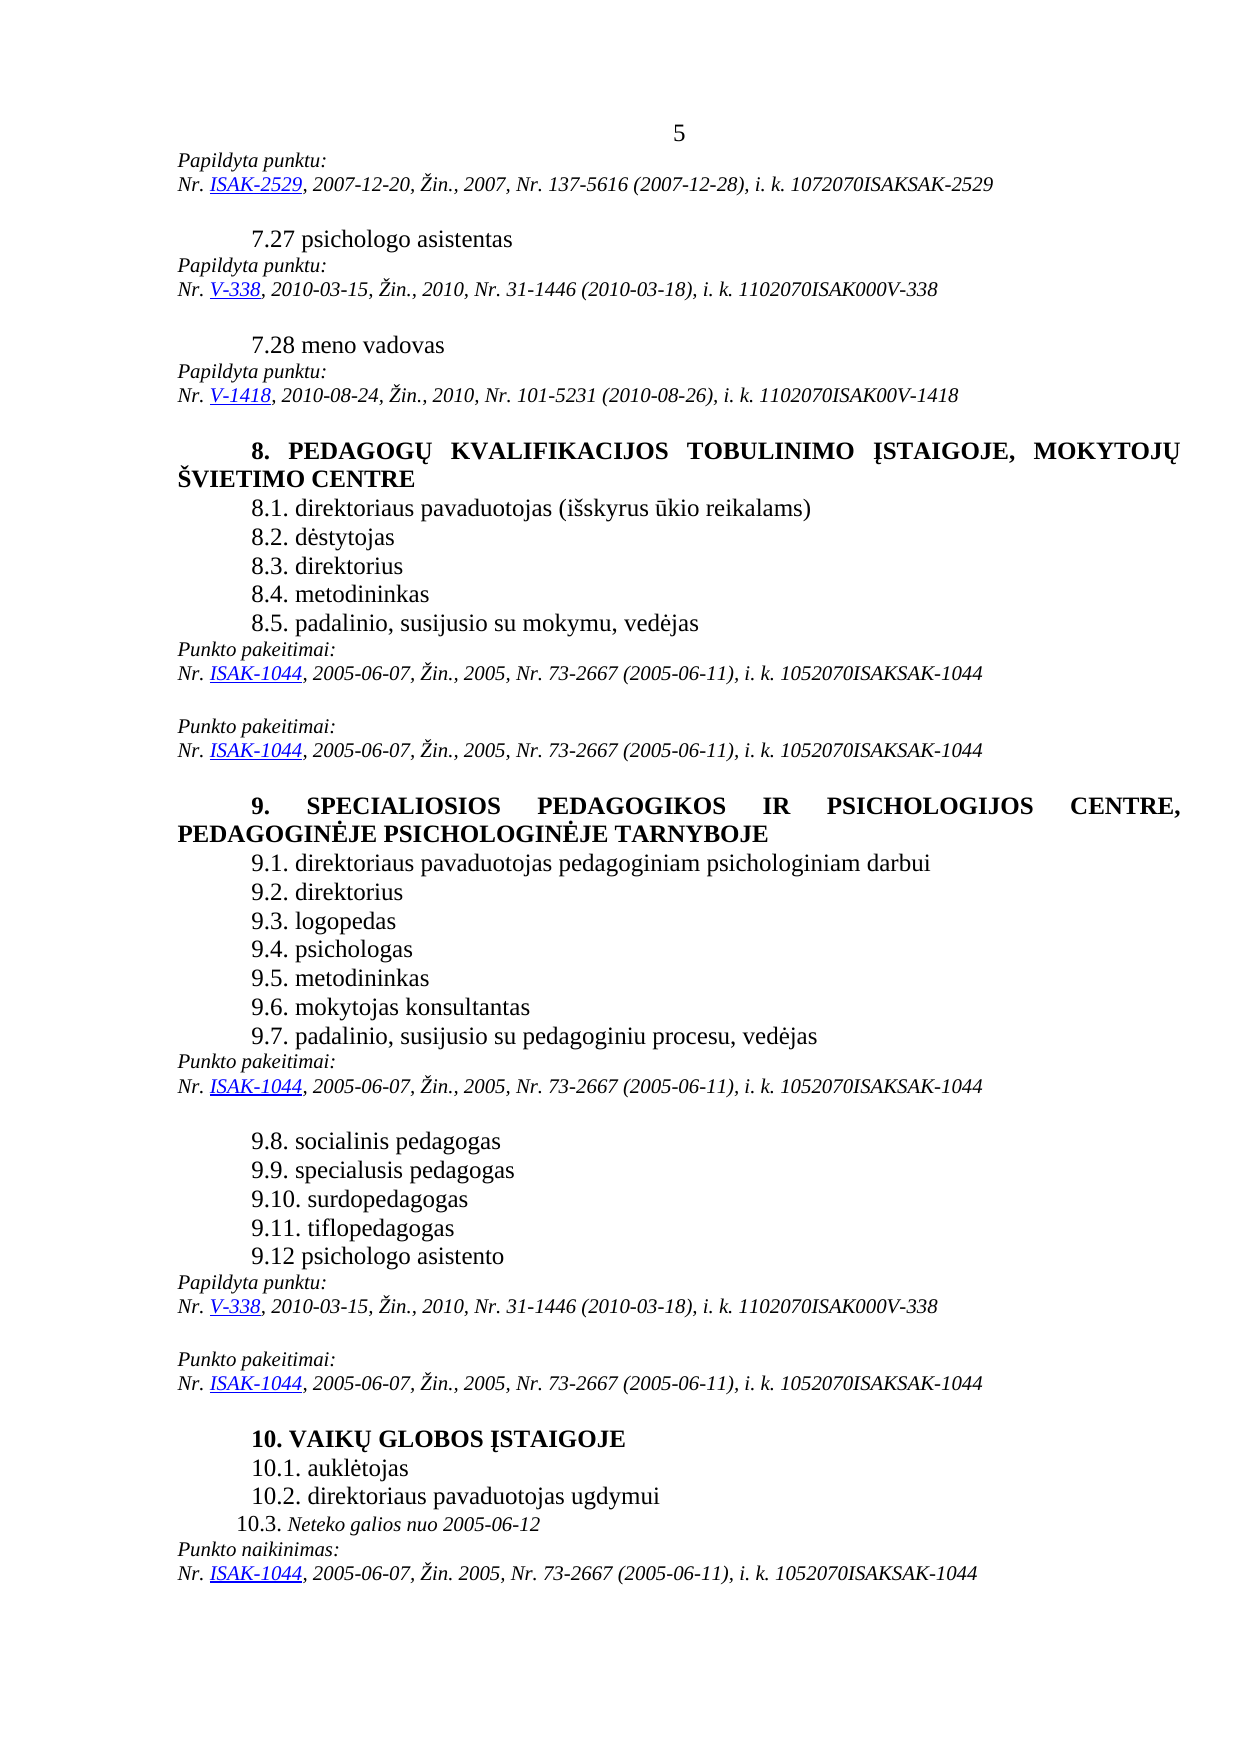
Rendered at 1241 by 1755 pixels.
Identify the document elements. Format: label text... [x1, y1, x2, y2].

text 9.9. specialusis pedagogas [177, 1155, 1181, 1184]
text Punkto pakeitimai: [177, 714, 1181, 738]
text 9.5. metodininkas [177, 963, 1181, 992]
text Nr. ISAK-1044, 2005-06-07, Žin. 2005, Nr. 73-2667 (2005-06-11), i. k. 1052070ISAKSAK-1044 [177, 1561, 1181, 1584]
text 9.4. psichologas [177, 934, 1181, 963]
text 10.1. auklėtojas [177, 1453, 1181, 1481]
text 9.8. socialinis pedagogas [177, 1126, 1181, 1155]
text 7.27 psichologo asistentas [177, 224, 1181, 253]
text 8.5. padalinio, susijusio su mokymu, vedėjas [177, 608, 1181, 637]
text Nr. ISAK-1044, 2005-06-07, Žin., 2005, Nr. 73-2667 (2005-06-11), i. k. 1052070ISAKSAK-1044 [177, 661, 1181, 685]
text Punkto naikinimas: [177, 1536, 1181, 1561]
text 9.11. tiflopedagogas [177, 1213, 1181, 1241]
text Nr. V-338, 2010-03-15, Žin., 2010, Nr. 31-1446 (2010-03-18), i. k. 1102070ISAK000V-338 [177, 1294, 1181, 1318]
text 10. VAIKŲ GLOBOS ĮSTAIGOJE [177, 1424, 1181, 1453]
text Nr. ISAK-1044, 2005-06-07, Žin., 2005, Nr. 73-2667 (2005-06-11), i. k. 1052070ISAKSAK-1044 [177, 1073, 1181, 1098]
text Papildyta punktu: [177, 148, 1181, 172]
text 8.2. dėstytojas [177, 522, 1181, 551]
text Punkto pakeitimai: [177, 1049, 1181, 1073]
text Nr. ISAK-1044, 2005-06-07, Žin., 2005, Nr. 73-2667 (2005-06-11), i. k. 1052070ISAKSAK-1044 [177, 738, 1181, 762]
text 9.7. padalinio, susijusio su pedagoginiu procesu, vedėjas [177, 1021, 1181, 1049]
text Nr. ISAK-2529, 2007-12-20, Žin., 2007, Nr. 137-5616 (2007-12-28), i. k. 1072070ISAKSAK-2529 [177, 172, 1181, 196]
text Punkto pakeitimai: [177, 1347, 1181, 1371]
text Papildyta punktu: [177, 359, 1181, 383]
text 7.28 meno vadovas [177, 330, 1181, 359]
text 10.2. direktoriaus pavaduotojas ugdymui [177, 1481, 1181, 1510]
text 9. SPECIALIOSIOS PEDAGOGIKOS IR PSICHOLOGIJOS CENTRE, PEDAGOGINĖJE PSICHOLOGINĖJE TARNYBOJE [177, 791, 1181, 848]
text Nr. V-1418, 2010-08-24, Žin., 2010, Nr. 101-5231 (2010-08-26), i. k. 1102070ISAK00V-1418 [177, 383, 1181, 407]
text 8. PEDAGOGŲ KVALIFIKACIJOS TOBULINIMO ĮSTAIGOJE, MOKYTOJŲ ŠVIETIMO CENTRE [177, 436, 1181, 493]
text 9.12 psichologo asistento [177, 1241, 1181, 1270]
text Nr. V-338, 2010-03-15, Žin., 2010, Nr. 31-1446 (2010-03-18), i. k. 1102070ISAK000V-338 [177, 277, 1181, 301]
text 9.1. direktoriaus pavaduotojas pedagoginiam psichologiniam darbui [177, 848, 1181, 877]
text Punkto pakeitimai: [177, 637, 1181, 661]
text 8.1. direktoriaus pavaduotojas (išskyrus ūkio reikalams) [177, 493, 1181, 522]
text 9.2. direktorius [177, 877, 1181, 906]
text Papildyta punktu: [177, 1270, 1181, 1294]
text 10.3. Neteko galios nuo 2005-06-12 [177, 1510, 1181, 1536]
text Nr. ISAK-1044, 2005-06-07, Žin., 2005, Nr. 73-2667 (2005-06-11), i. k. 1052070ISAKSAK-1044 [177, 1371, 1181, 1395]
text Papildyta punktu: [177, 253, 1181, 277]
text 9.3. logopedas [177, 906, 1181, 934]
text 9.10. surdopedagogas [177, 1184, 1181, 1213]
text 8.4. metodininkas [177, 579, 1181, 608]
text 8.3. direktorius [177, 551, 1181, 579]
text 9.6. mokytojas konsultantas [177, 992, 1181, 1021]
